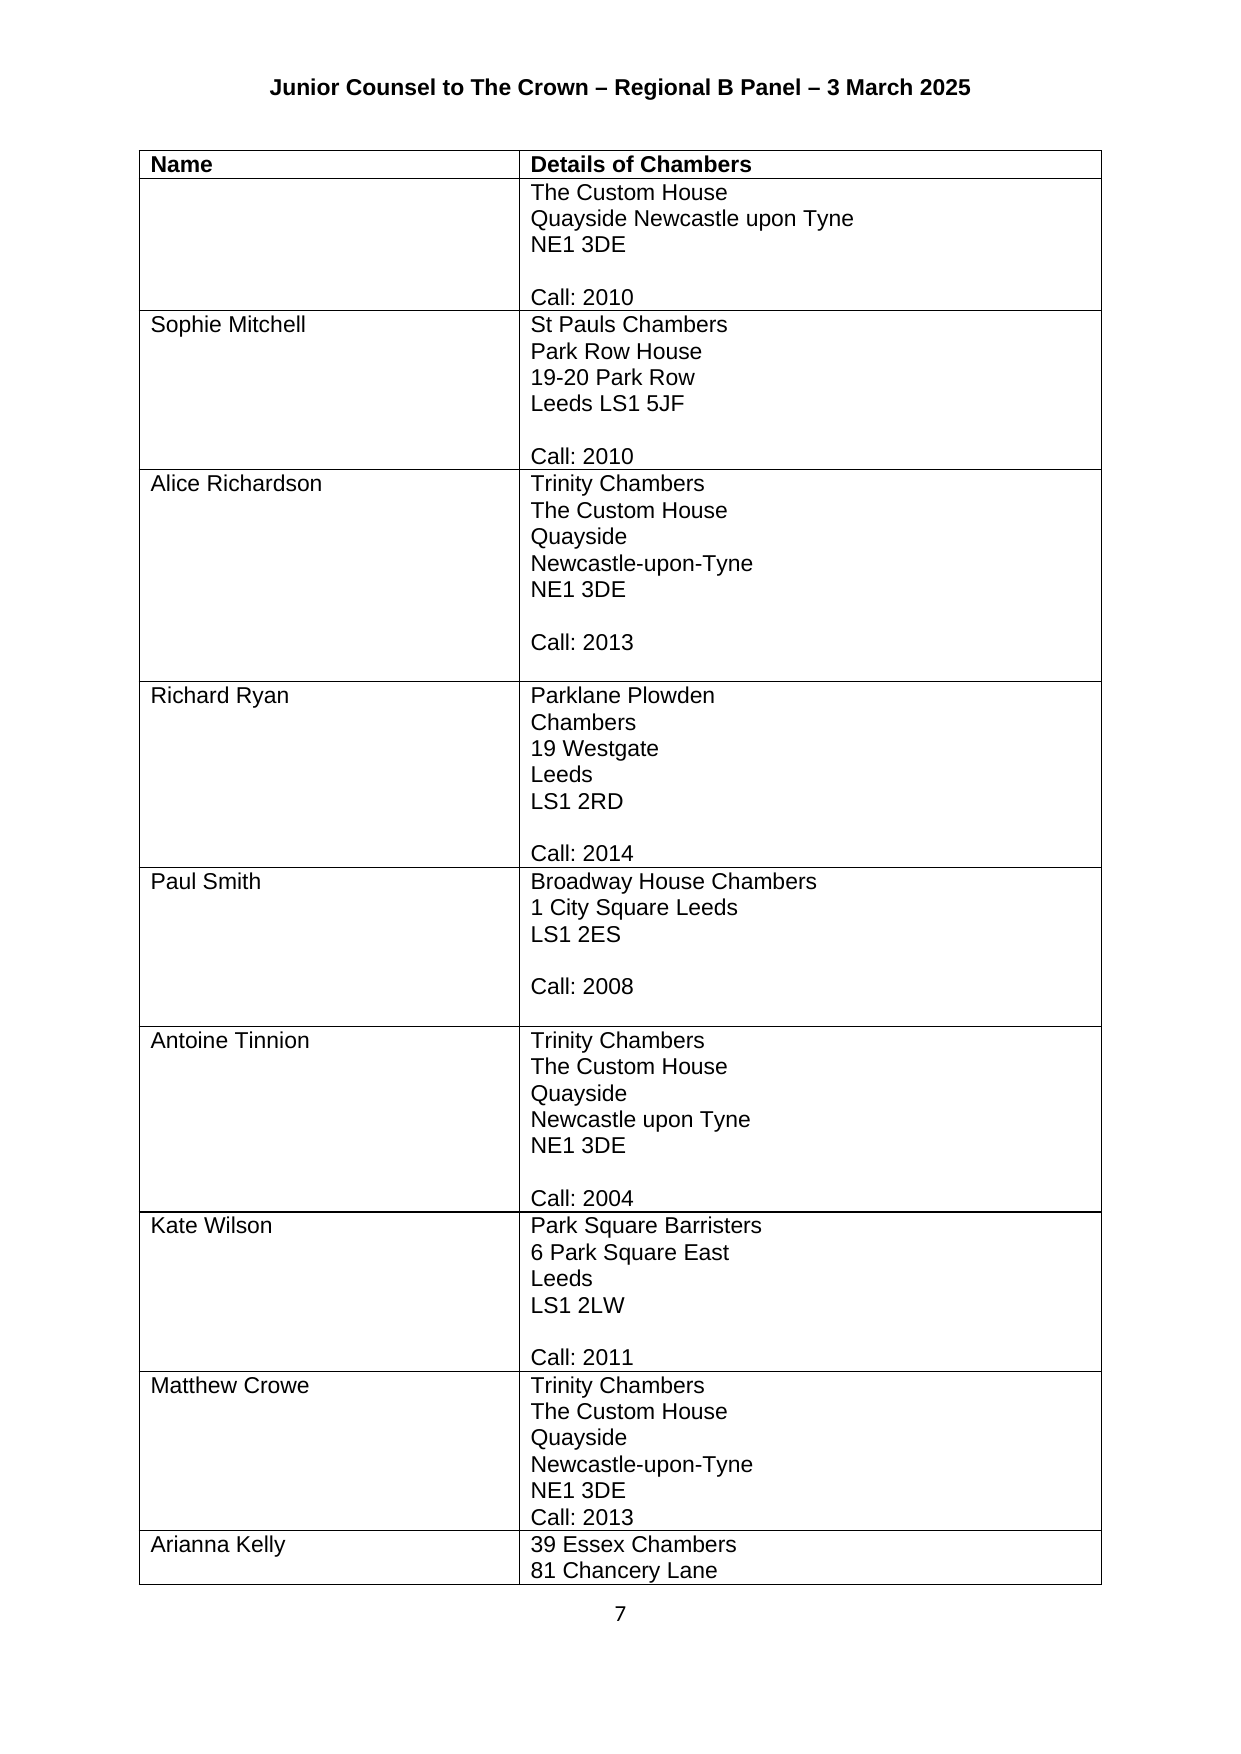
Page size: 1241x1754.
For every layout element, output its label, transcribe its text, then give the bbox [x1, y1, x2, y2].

table_cell St Pauls Chambers Park Row House 19-20 Park Row Leeds LS1 5JF Call: 2010 [520, 311, 1101, 469]
table_cell [140, 179, 519, 310]
table_cell Kate Wilson [140, 1213, 519, 1371]
table_cell Matthew Crowe [140, 1372, 519, 1530]
table_cell Trinity Chambers The Custom House Quayside Newcastle-upon-Tyne NE1 3DE Call: 2013 [520, 470, 1101, 681]
table_cell Parklane Plowden Chambers 19 Westgate Leeds LS1 2RD Call: 2014 [520, 682, 1101, 867]
table_cell Sophie Mitchell [140, 311, 519, 469]
table_header Name [140, 151, 519, 177]
table_cell Arianna Kelly [140, 1531, 519, 1583]
table_cell Richard Ryan [140, 682, 519, 867]
table_cell Alice Richardson [140, 470, 519, 681]
table_header Details of Chambers [520, 151, 1101, 177]
table_cell Trinity Chambers The Custom House Quayside Newcastle-upon-Tyne NE1 3DE Call: 2013 [520, 1372, 1101, 1530]
table_cell 39 Essex Chambers 81 Chancery Lane [520, 1531, 1101, 1583]
table_cell Antoine Tinnion [140, 1027, 519, 1211]
table_cell Trinity Chambers The Custom House Quayside Newcastle upon Tyne NE1 3DE Call: 2004 [520, 1027, 1101, 1211]
table_cell Paul Smith [140, 868, 519, 1026]
table_cell Broadway House Chambers 1 City Square Leeds LS1 2ES Call: 2008 [520, 868, 1101, 1026]
table_cell The Custom House Quayside Newcastle upon Tyne NE1 3DE Call: 2010 [520, 179, 1101, 310]
table_cell Park Square Barristers 6 Park Square East Leeds LS1 2LW Call: 2011 [520, 1213, 1101, 1371]
